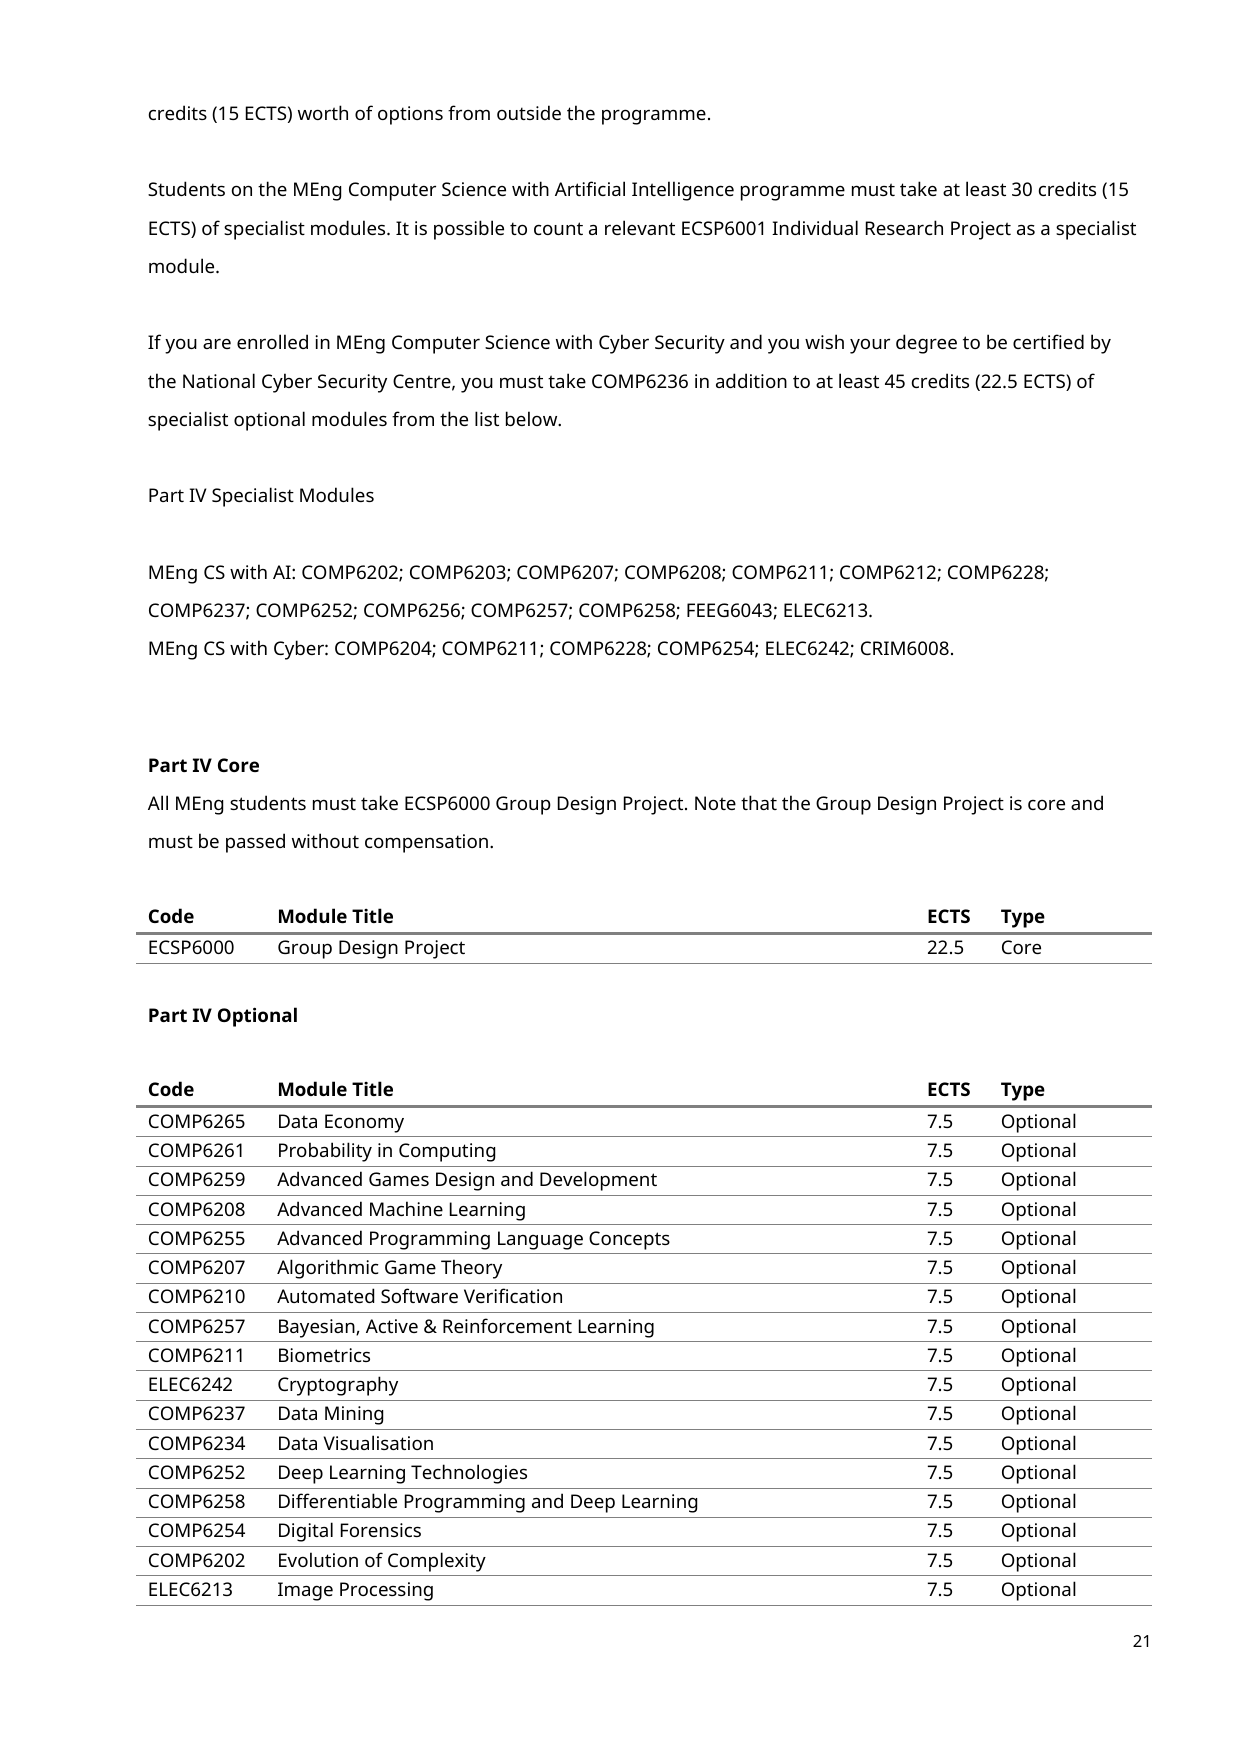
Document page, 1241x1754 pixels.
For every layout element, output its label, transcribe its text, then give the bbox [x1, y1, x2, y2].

table_cell COMP6208 [136, 1196, 266, 1224]
table_cell Optional [989, 1137, 1152, 1166]
table_cell Deep Learning Technologies [266, 1459, 916, 1487]
table_cell COMP6259 [136, 1167, 266, 1195]
table_cell COMP6210 [136, 1284, 266, 1312]
table_cell 7.5 [916, 1576, 989, 1604]
table_cell Optional [989, 1547, 1152, 1575]
table_cell Optional [989, 1489, 1152, 1517]
table_cell Part IV Optional [136, 964, 1152, 1077]
table_cell COMP6234 [136, 1430, 266, 1458]
table_cell 7.5 [916, 1313, 989, 1341]
table_cell COMP6237 [136, 1401, 266, 1429]
table_cell Optional [989, 1108, 1152, 1136]
table_cell COMP6207 [136, 1254, 266, 1283]
table_cell 7.5 [916, 1225, 989, 1253]
table_cell COMP6211 [136, 1342, 266, 1370]
table_cell Optional [989, 1430, 1152, 1458]
table_cell Optional [989, 1459, 1152, 1487]
table_cell 7.5 [916, 1547, 989, 1575]
table_cell Optional [989, 1401, 1152, 1429]
table_cell 7.5 [916, 1342, 989, 1370]
table_cell Type [989, 1077, 1152, 1105]
table_cell Advanced Machine Learning [266, 1196, 916, 1224]
table_cell Algorithmic Game Theory [266, 1254, 916, 1283]
table_cell Type [989, 903, 1152, 932]
table_cell Optional [989, 1518, 1152, 1546]
table_cell Cryptography [266, 1371, 916, 1400]
table_cell Data Visualisation [266, 1430, 916, 1458]
table_cell ECTS [916, 1077, 989, 1105]
table_cell 7.5 [916, 1371, 989, 1400]
table_cell 22.5 [916, 935, 989, 963]
table_cell 7.5 [916, 1137, 989, 1166]
table_cell Optional [989, 1254, 1152, 1283]
table_cell COMP6252 [136, 1459, 266, 1487]
table_cell Data Economy [266, 1108, 916, 1136]
table_cell COMP6257 [136, 1313, 266, 1341]
table_cell Module Title [266, 1077, 916, 1105]
table_cell 7.5 [916, 1459, 989, 1487]
table_cell Optional [989, 1284, 1152, 1312]
table_cell Bayesian, Active & Reinforcement Learning [266, 1313, 916, 1341]
table_cell 7.5 [916, 1518, 989, 1546]
table_cell COMP6254 [136, 1518, 266, 1546]
table_cell Optional [989, 1371, 1152, 1400]
table_cell COMP6255 [136, 1225, 266, 1253]
table_cell ELEC6242 [136, 1371, 266, 1400]
table_cell Data Mining [266, 1401, 916, 1429]
table_cell ECSP6000 [136, 935, 266, 963]
table_cell Automated Software Verification [266, 1284, 916, 1312]
table_cell 7.5 [916, 1284, 989, 1312]
table_cell 7.5 [916, 1254, 989, 1283]
table_cell COMP6261 [136, 1137, 266, 1166]
table_cell COMP6258 [136, 1489, 266, 1517]
table_cell Advanced Games Design and Development [266, 1167, 916, 1195]
table_cell Optional [989, 1225, 1152, 1253]
table_cell Digital Forensics [266, 1518, 916, 1546]
table_cell 7.5 [916, 1401, 989, 1429]
table_cell ECTS [916, 903, 989, 932]
table_cell Part IV Core All MEng students must take ECSP6000 Group Design Project. Note that the Group Design Project is core and must be passed without compensation. [136, 714, 1152, 903]
table_cell Probability in Computing [266, 1137, 916, 1166]
table_cell credits (15 ECTS) worth of options from outside the programme. Students on the MEng Computer Science with Artificial Intelligence programme must take at least 30 credits (15 ECTS) of specialist modules. It is possible to count a relevant ECSP6001 Individual Research Project as a specialist module. If you are enrolled in MEng Computer Science with Cyber Security and you wish your degree to be certified by the National Cyber Security Centre, you must take COMP6236 in addition to at least 45 credits (22.5 ECTS) of specialist optional modules from the list below. Part IV Specialist Modules MEng CS with AI: COMP6202; COMP6203; COMP6207; COMP6208; COMP6211; COMP6212; COMP6228; COMP6237; COMP6252; COMP6256; COMP6257; COMP6258; FEEG6043; ELEC6213. MEng CS with Cyber: COMP6204; COMP6211; COMP6228; COMP6254; ELEC6242; CRIM6008. [136, 99, 1152, 714]
table_cell 7.5 [916, 1108, 989, 1136]
table_cell Evolution of Complexity [266, 1547, 916, 1575]
table_cell ELEC6213 [136, 1576, 266, 1604]
table_cell Group Design Project [266, 935, 916, 963]
table_cell Code [136, 1077, 266, 1105]
table_cell Advanced Programming Language Concepts [266, 1225, 916, 1253]
table_cell Code [136, 903, 266, 932]
table_cell Optional [989, 1167, 1152, 1195]
table_cell Core [989, 935, 1152, 963]
table_cell COMP6265 [136, 1108, 266, 1136]
table_cell Biometrics [266, 1342, 916, 1370]
table_cell Optional [989, 1342, 1152, 1370]
table_cell Differentiable Programming and Deep Learning [266, 1489, 916, 1517]
table_cell 7.5 [916, 1167, 989, 1195]
table_cell 7.5 [916, 1489, 989, 1517]
table_cell 7.5 [916, 1196, 989, 1224]
table_cell Module Title [266, 903, 916, 932]
table_cell Optional [989, 1576, 1152, 1604]
table_cell Optional [989, 1313, 1152, 1341]
table_cell COMP6202 [136, 1547, 266, 1575]
table_cell Image Processing [266, 1576, 916, 1604]
table_cell 7.5 [916, 1430, 989, 1458]
table_cell Optional [989, 1196, 1152, 1224]
